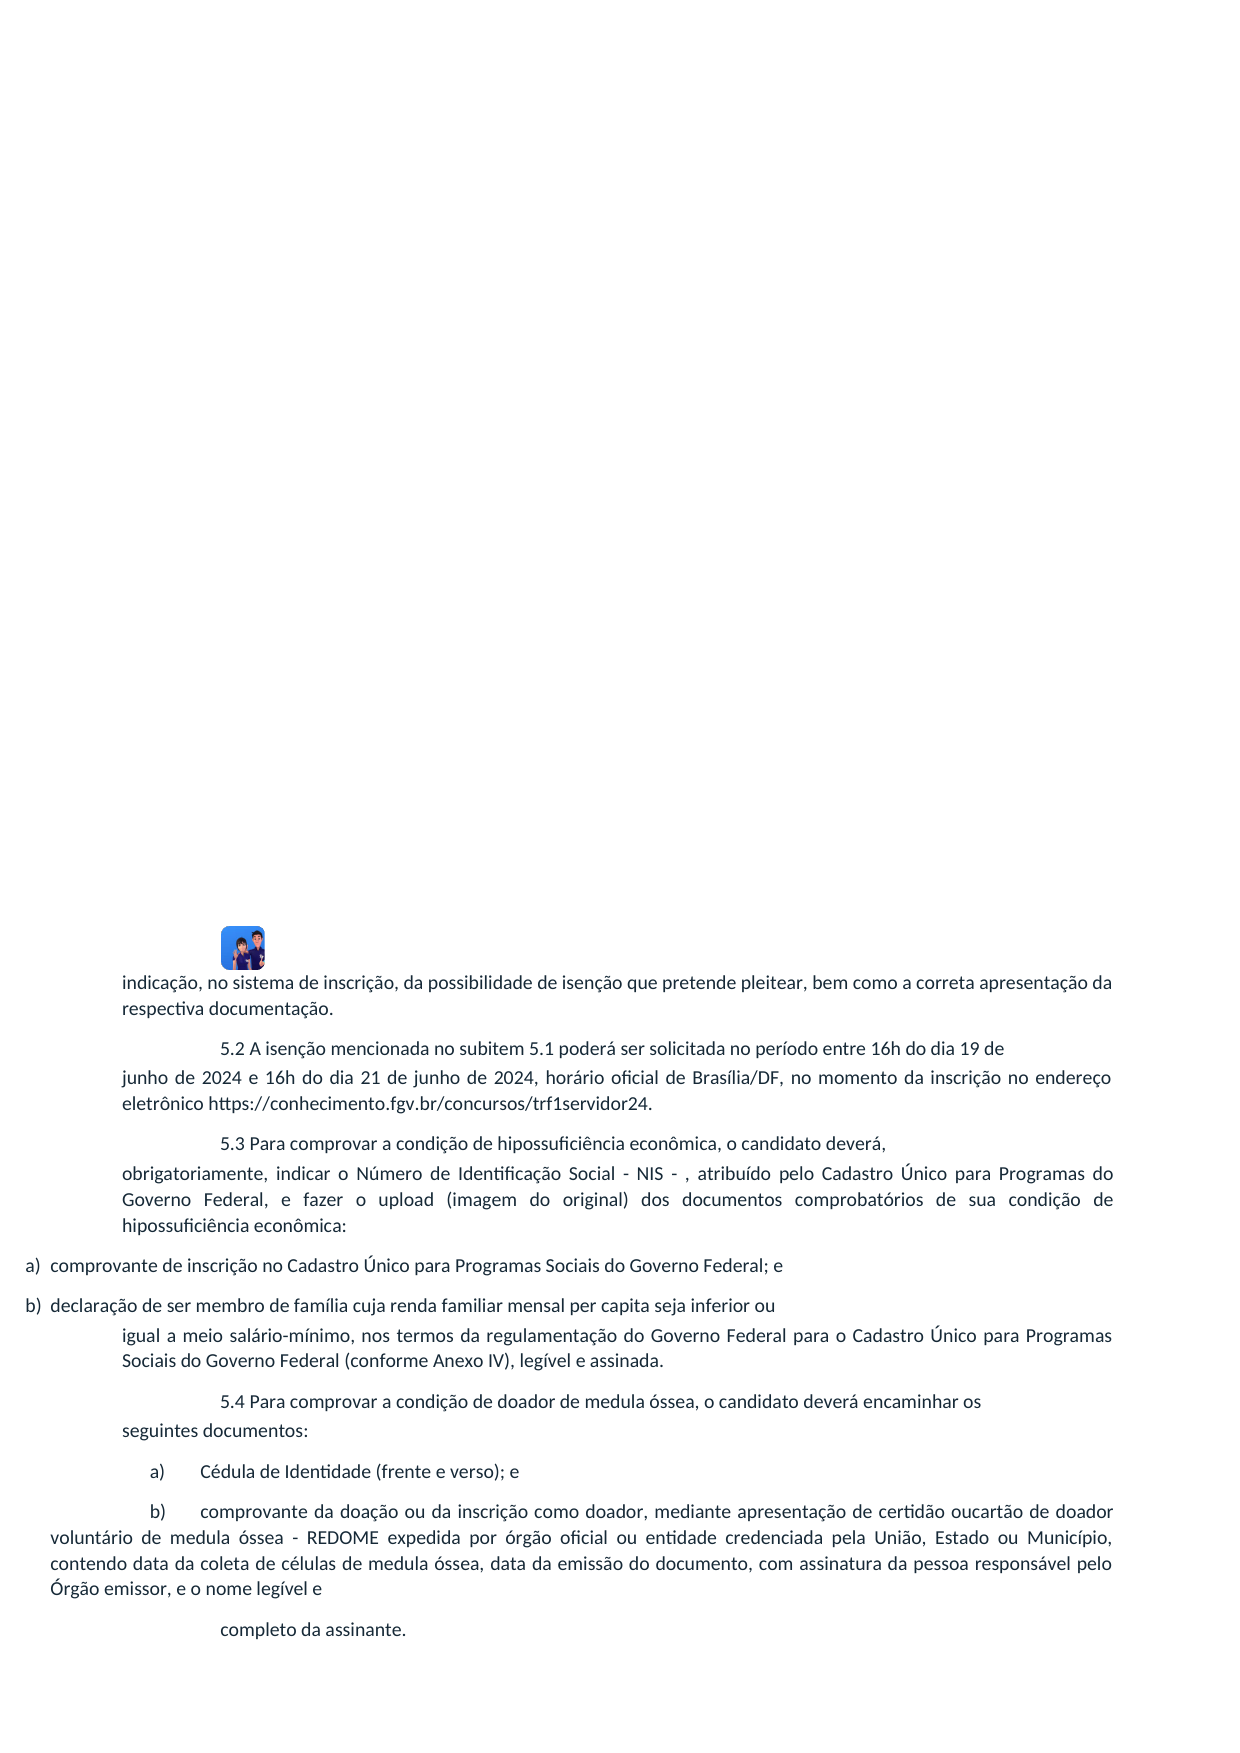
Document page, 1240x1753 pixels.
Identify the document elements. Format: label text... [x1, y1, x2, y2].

text obrigatoriamente, indicar o Número de Identificação Social - NIS - , atribuído pelo Cadastro Único para Programas do Governo Federal, e fazer o upload (imagem do original) dos documentos comprobatórios de sua condição de hipossuficiência econômica: [122, 1161, 1115, 1237]
text 5.2 A isenção mencionada no subitem 5.1 poderá ser solicitada no período entre 16h do dia 19 de [220, 1036, 1115, 1060]
text indicação, no sistema de inscrição, da possibilidade de isenção que pretende pleitear, bem como a correta apresentação da respectiva documentação. [122, 970, 1115, 1020]
list declaração de ser membro de família cuja renda familiar mensal per capita seja inferior ou [25, 1293, 1115, 1317]
list comprovante de inscrição no Cadastro Único para Programas Sociais do Governo Federal; e [25, 1253, 1115, 1277]
text 5.3 Para comprovar a condição de hipossuficiência econômica, o candidato deverá, [220, 1132, 1115, 1156]
text junho de 2024 e 16h do dia 21 de junho de 2024, horário oficial de Brasília/DF, no momento da inscrição no endereço eletrônico https://conhecimento.fgv.br/concursos/trf1servidor24. [122, 1065, 1115, 1115]
text igual a meio salário-mínimo, nos termos da regulamentação do Governo Federal para o Cadastro Único para Programas Sociais do Governo Federal (conforme Anexo IV), legível e assinada. [122, 1323, 1115, 1373]
list comprovante da doação ou da inscrição como doador, mediante apresentação de certidão oucartão de doador voluntário de medula óssea - REDOME expedida por órgão oficial ou entidade credenciada pela União, Estado ou Município, contendo data da coleta de células de medula óssea, data da emissão do documento, com assinatura da pessoa responsável pelo Órgão emissor, e o nome legível e [50, 1499, 1115, 1601]
text seguintes documentos: [122, 1418, 1115, 1443]
text 5.4 Para comprovar a condição de doador de medula óssea, o candidato deverá encaminhar os [220, 1389, 1115, 1413]
list Cédula de Identidade (frente e verso); e [50, 1459, 1115, 1483]
text completo da assinante. [121, 1617, 1115, 1641]
